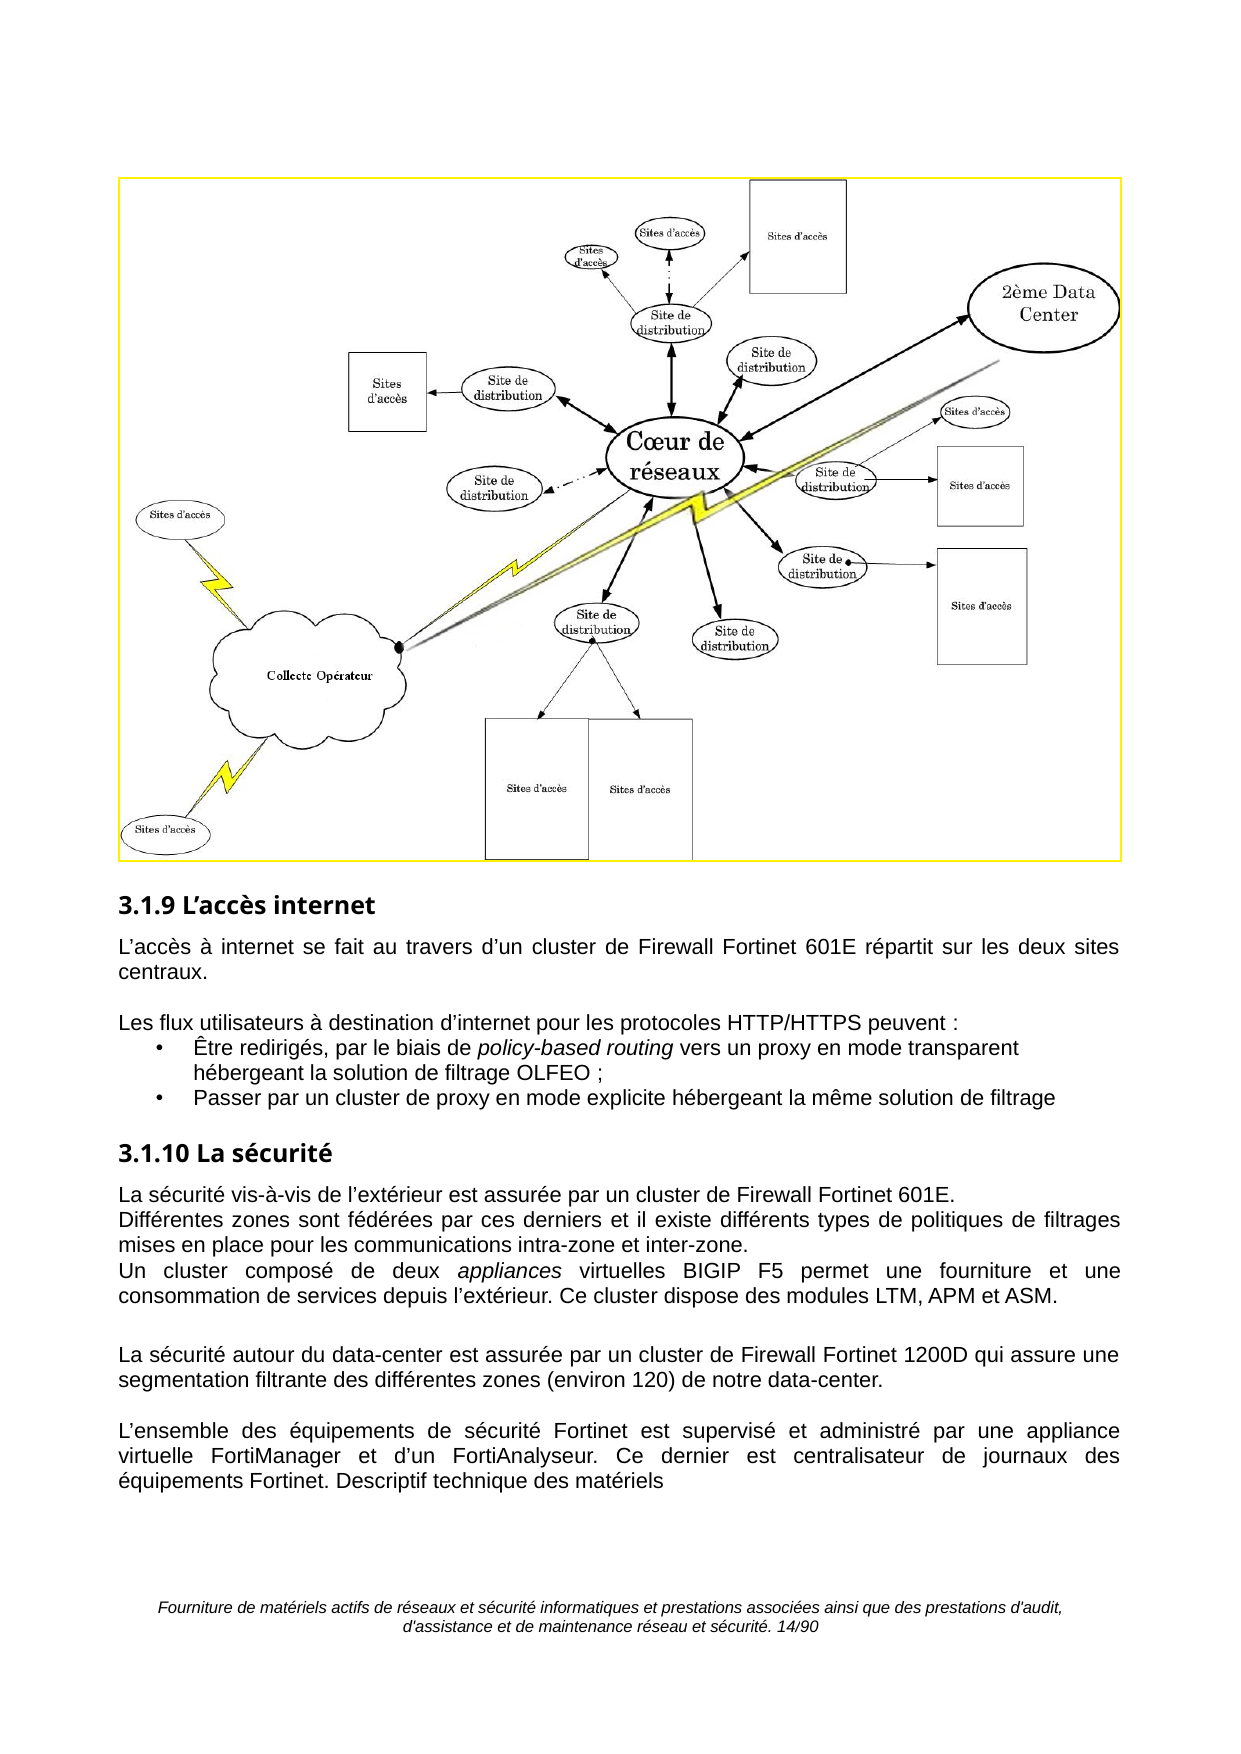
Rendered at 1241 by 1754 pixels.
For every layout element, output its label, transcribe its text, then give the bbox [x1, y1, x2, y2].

text La sécurité vis-à-vis de l’extérieur est assurée par un cluster de Firewall Fortinet 601E. [118, 1182, 1122, 1207]
picture [120, 179, 1120, 860]
subtitle La sécurité [118, 1135, 1122, 1169]
list Être redirigés, par le biais de policy-based routing vers un proxy en mode transparent hébergeant la solution de filtrage OLFEO ; [156, 1035, 1122, 1085]
text L’ensemble des équipements de sécurité Fortinet est supervisé et administré par une appliance virtuelle FortiManager et d’un FortiAnalyseur. Ce dernier est centralisateur de journaux des équipements Fortinet. Descriptif technique des matériels [118, 1418, 1122, 1493]
list Passer par un cluster de proxy en mode explicite hébergeant la même solution de filtrage [156, 1085, 1122, 1110]
subtitle L’accès internet [118, 887, 1122, 921]
text Un cluster composé de deux appliances virtuelles BIGIP F5 permet une fourniture et une consommation de services depuis l’extérieur. Ce cluster dispose des modules LTM, APM et ASM. [118, 1257, 1122, 1308]
text La sécurité autour du data-center est assurée par un cluster de Firewall Fortinet 1200D qui assure une segmentation filtrante des différentes zones (environ 120) de notre data-center. [118, 1342, 1122, 1392]
text Les flux utilisateurs à destination d’internet pour les protocoles HTTP/HTTPS peuvent : [118, 1009, 1122, 1035]
text L’accès à internet se fait au travers d’un cluster de Firewall Fortinet 601E répartit sur les deux sites centraux. [118, 934, 1122, 984]
text Différentes zones sont fédérées par ces derniers et il existe différents types de politiques de filtrages mises en place pour les communications intra-zone et inter-zone. [118, 1207, 1122, 1257]
